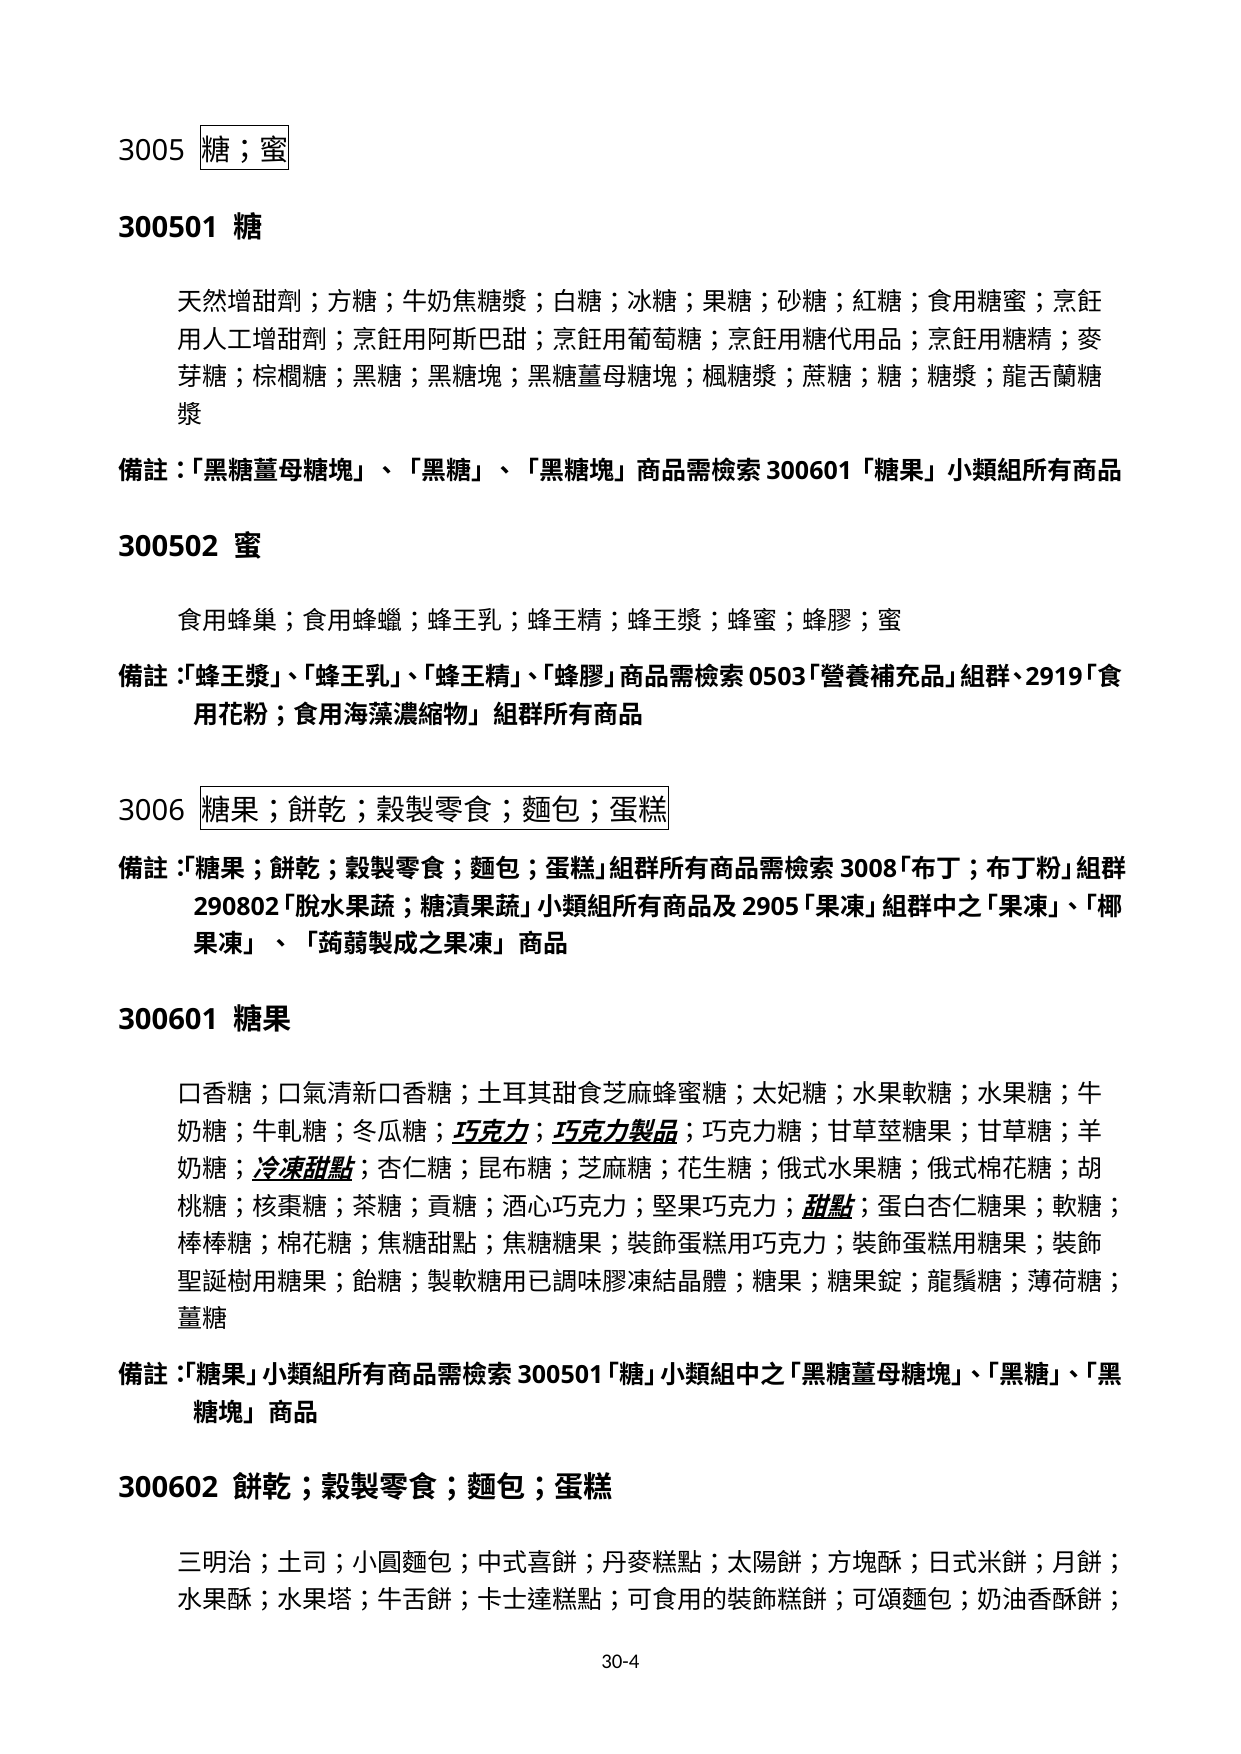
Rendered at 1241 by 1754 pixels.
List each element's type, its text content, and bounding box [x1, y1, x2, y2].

text 食用蜂巢；食用蜂蠟；蜂王乳；蜂王精；蜂王漿；蜂蜜；蜂膠；蜜 [177, 600, 1122, 637]
text 備註：「糖果」小類組所有商品需檢索300501「糖」小類組中之「黑糖薑母糖塊」、「黑糖」、「黑糖塊」商品 [118, 1354, 1122, 1429]
text 備註：「黑糖薑母糖塊」、「黑糖」、「黑糖塊」商品需檢索300601「糖果」小類組所有商品 [118, 450, 1122, 487]
text 300502 蜜 [118, 506, 1122, 581]
text 三明治；土司；小圓麵包；中式喜餅；丹麥糕點；太陽餅；方塊酥；日式米餅；月餅；水果酥；水果塔；牛舌餅；卡士達糕點；可食用的裝飾糕餅；可頌麵包；奶油香酥餅；奶油餅乾；巧克力可頌麵包；巧克力餅乾；巧克力慕斯；未發酵麵包；玉米片；玉米脆片；玉米薄片；冰淇淋月餅；冰淇淋蛋糕；冰淇淋麻糬；地瓜酥餅；曲奇餅乾；米果；米漢堡；米製零食；米製糕餅；米製點心片；米餅；羊羹；老婆餅；肉派餅；冷凍甜點；冷凍麵糰；即食穀製乾點；即食穀製點心片；夾心酥；夾心餅；夾心餅乾；夾有乳酪的漢堡；沙其馬；貝果；車輪餅；乳酪蛋糕；乳酪塔；抹茶蛋糕；披薩；法式巧克力麵包；法式鹹派；泡芙；花生酥；花色小蛋糕；派餅；紅豆餅；桃酥；海綿蛋糕；烘烤過的玉米；烤布蕾；脆餅；馬卡龍；馬卡龍糕點；馬鈴薯製薄餅；高蛋白穀物棒；捲心餅乾；甜甜圈；甜點；蛋捲；蛋黃酥；蛋塔；蛋糕；蛋糕冷凍麵糰；麥芽餅乾；麻花；麻糬；棺材板；無麩質麵包；粟餅；開口笑；椰子馬卡龍；煎餅；漢堡；綠豆凸；綠豆糕；裹巧克力馬鈴薯薄餅；銅鑼燒；餅乾；鳳梨酥；鳳眼糕；慕斯甜點；慕斯蛋糕；熱狗三明治；熱狗麵包；穀物棒；穀製乾點；穀製零食；穀製薄片；穀製點心片；穀類脆片；蝦餅；燕麥棒；糕餅；糕點；糕點用糖霜；糕點用翻糖；糕點冷凍麵糰；薑餅；鍋粑；鮮奶油蛋糕；點心麵；雞蛋糕；鬆餅；爆米花；鏡面蛋糕；鏡面糖衣；蘇打餅乾；麵包；麵包丁；麵包乾 [177, 1542, 1122, 1617]
text [289, 127, 1122, 169]
text 備註：「蜂王漿」、「蜂王乳」、「蜂王精」、「蜂膠」商品需檢索0503「營養補充品」組群、2919「食用花粉；食用海藻濃縮物」組群所有商品 [118, 656, 1122, 731]
text 300602 餅乾；穀製零食；麵包；蛋糕 [118, 1448, 1122, 1523]
text 糖果；餅乾；穀製零食；麵包；蛋糕 [201, 787, 668, 829]
text 3006 [118, 787, 200, 829]
text 天然增甜劑；方糖；牛奶焦糖漿；白糖；冰糖；果糖；砂糖；紅糖；食用糖蜜；烹飪用人工增甜劑；烹飪用阿斯巴甜；烹飪用葡萄糖；烹飪用糖代用品；烹飪用糖精；麥芽糖；棕櫚糖；黑糖；黑糖塊；黑糖薑母糖塊；楓糖漿；蔗糖；糖；糖漿；龍舌蘭糖漿 [177, 281, 1122, 431]
text 備註：「糖果；餅乾；穀製零食；麵包；蛋糕」組群所有商品需檢索3008「布丁；布丁粉」組群、290802「脫水果蔬；糖漬果蔬」小類組所有商品及2905「果凍」組群中之「果凍」、「椰果凍」、「蒟蒻製成之果凍」商品 [118, 848, 1122, 960]
text [669, 787, 1122, 829]
text 口香糖；口氣清新口香糖；土耳其甜食芝麻蜂蜜糖；太妃糖；水果軟糖；水果糖；牛奶糖；牛軋糖；冬瓜糖；巧克力；巧克力製品；巧克力糖；甘草莖糖果；甘草糖；羊奶糖；冷凍甜點；杏仁糖；昆布糖；芝麻糖；花生糖；俄式水果糖；俄式棉花糖；胡桃糖；核棗糖；茶糖；貢糖；酒心巧克力；堅果巧克力；甜點；蛋白杏仁糖果；軟糖；棒棒糖；棉花糖；焦糖甜點；焦糖糖果；裝飾蛋糕用巧克力；裝飾蛋糕用糖果；裝飾聖誕樹用糖果；飴糖；製軟糖用已調味膠凍結晶體；糖果；糖果錠；龍鬚糖；薄荷糖；薑糖 [177, 1073, 1122, 1335]
text 300501 糖 [118, 187, 1122, 262]
text 300601 糖果 [118, 979, 1122, 1054]
text 糖；蜜 [201, 127, 288, 169]
text 3005 [118, 127, 200, 169]
